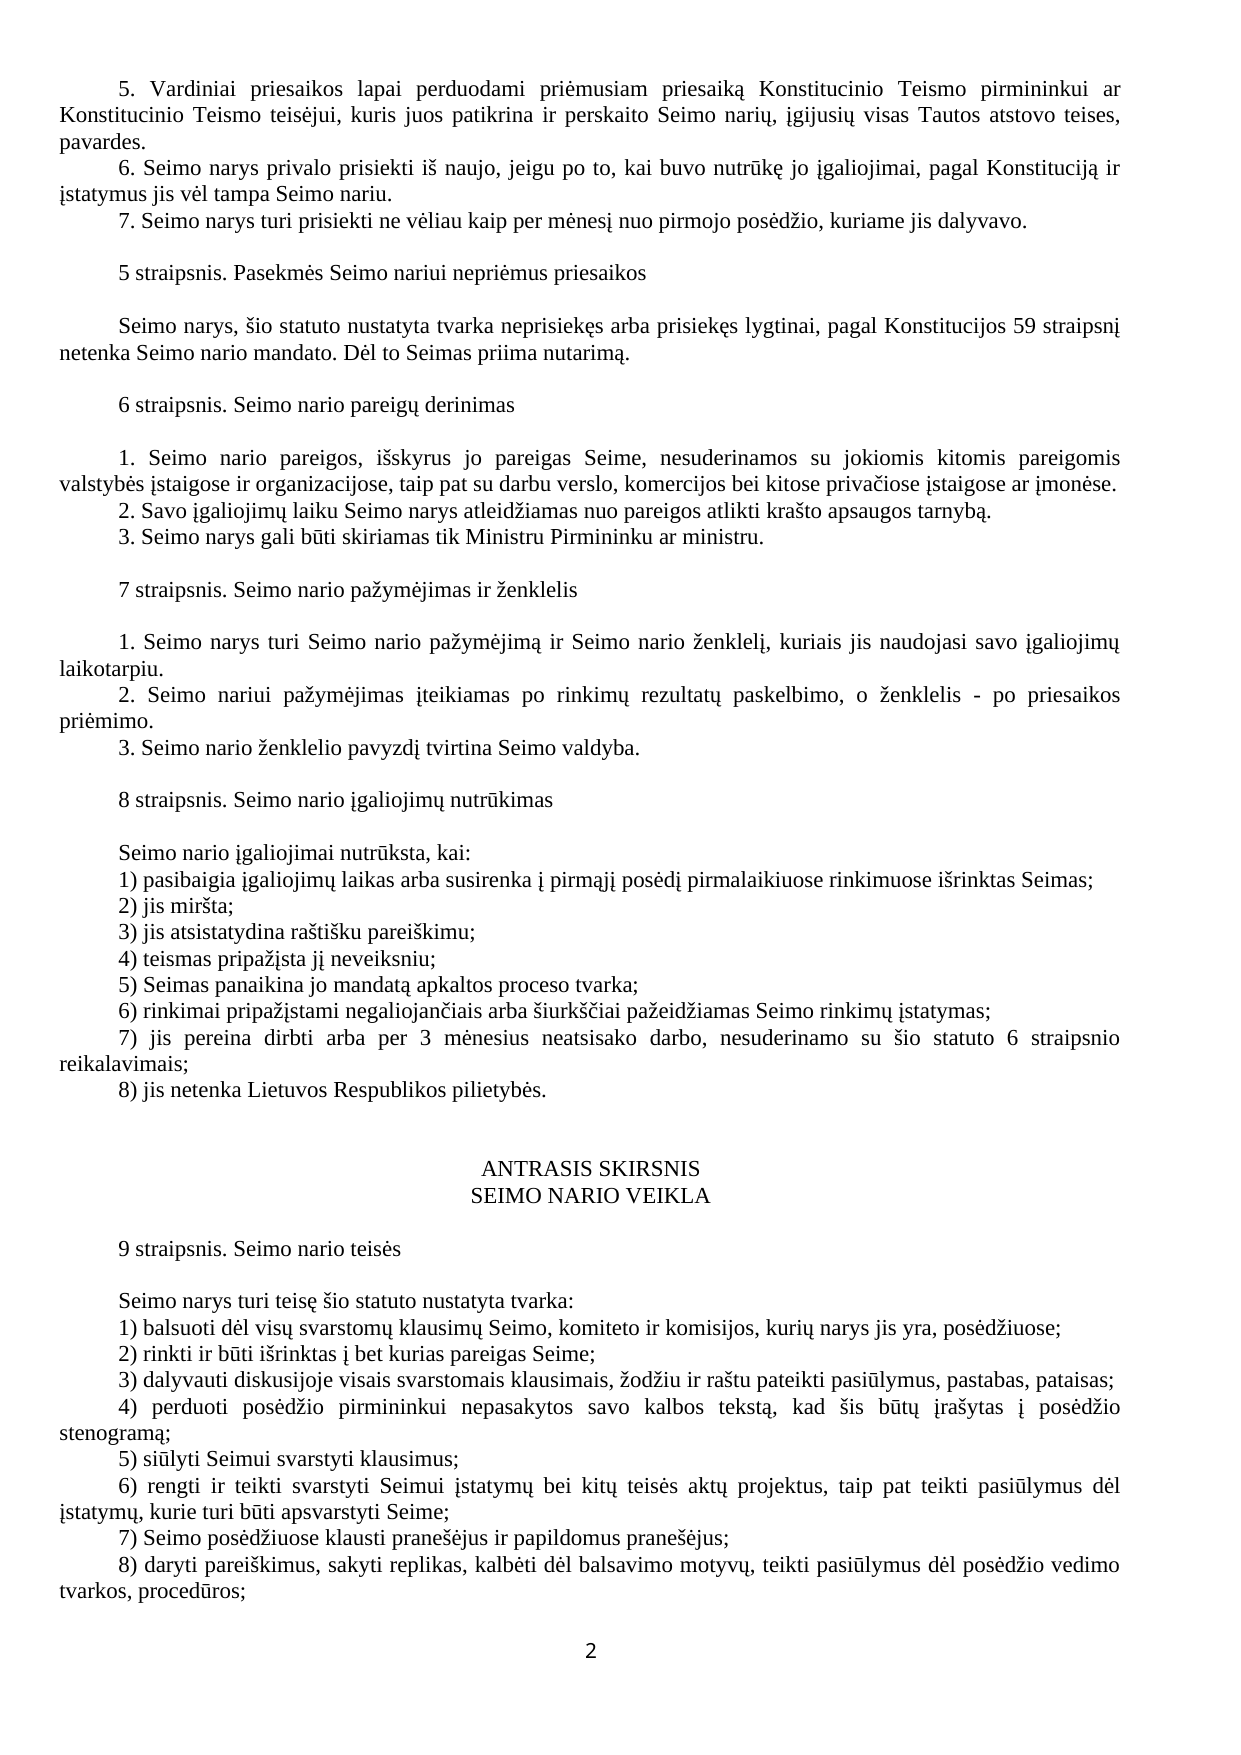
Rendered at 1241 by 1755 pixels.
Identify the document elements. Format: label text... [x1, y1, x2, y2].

text 5 straipsnis. Pasekmės Seimo nariui nepriėmus priesaikos [59, 259, 1122, 286]
text 8) jis netenka Lietuvos Respublikos pilietybės. [59, 1076, 1122, 1103]
text 1) balsuoti dėl visų svarstomų klausimų Seimo, komiteto ir komisijos, kurių narys jis yra, posėdžiuose; [59, 1314, 1122, 1340]
text ANTRASIS SKIRSNIS [59, 1156, 1122, 1182]
text 1) pasibaigia įgaliojimų laikas arba susirenka į pirmąjį posėdį pirmalaikiuose rinkimuose išrinktas Seimas; [59, 866, 1122, 892]
text 8 straipsnis. Seimo nario įgaliojimų nutrūkimas [59, 787, 1122, 813]
text 1. Seimo narys turi Seimo nario pažymėjimą ir Seimo nario ženklelį, kuriais jis naudojasi savo įgaliojimų laikotarpiu. [59, 628, 1122, 681]
text 8) daryti pareiškimus, sakyti replikas, kalbėti dėl balsavimo motyvų, teikti pasiūlymus dėl posėdžio vedimo tvarkos, procedūros; [59, 1551, 1122, 1603]
text 5) siūlyti Seimui svarstyti klausimus; [59, 1445, 1122, 1472]
text SEIMO NARIO VEIKLA [59, 1182, 1122, 1208]
text 5. Vardiniai priesaikos lapai perduodami priėmusiam priesaiką Konstitucinio Teismo pirmininkui ar Konstitucinio Teismo teisėjui, kuris juos patikrina ir perskaito Seimo narių, įgijusių visas Tautos atstovo teises, pavardes. [59, 75, 1122, 154]
text 7. Seimo narys turi prisiekti ne vėliau kaip per mėnesį nuo pirmojo posėdžio, kuriame jis dalyvavo. [59, 207, 1122, 233]
text 3) jis atsistatydina raštišku pareiškimu; [59, 918, 1122, 945]
text 2) jis miršta; [59, 892, 1122, 918]
text 9 straipsnis. Seimo nario teisės [59, 1234, 1122, 1261]
text 3. Seimo nario ženklelio pavyzdį tvirtina Seimo valdyba. [59, 734, 1122, 760]
text 6) rengti ir teikti svarstyti Seimui įstatymų bei kitų teisės aktų projektus, taip pat teikti pasiūlymus dėl įstatymų, kurie turi būti apsvarstyti Seime; [59, 1472, 1122, 1524]
text 3. Seimo narys gali būti skiriamas tik Ministru Pirmininku ar ministru. [59, 523, 1122, 549]
text 5) Seimas panaikina jo mandatą apkaltos proceso tvarka; [59, 971, 1122, 997]
text 7) jis pereina dirbti arba per 3 mėnesius neatsisako darbo, nesuderinamo su šio statuto 6 straipsnio reikalavimais; [59, 1024, 1122, 1076]
text Seimo narys turi teisę šio statuto nustatyta tvarka: [59, 1287, 1122, 1314]
text 4) perduoti posėdžio pirmininkui nepasakytos savo kalbos tekstą, kad šis būtų įrašytas į posėdžio stenogramą; [59, 1393, 1122, 1445]
text 7 straipsnis. Seimo nario pažymėjimas ir ženklelis [59, 576, 1122, 602]
text 4) teismas pripažįsta jį neveiksniu; [59, 945, 1122, 971]
text 2. Savo įgaliojimų laiku Seimo narys atleidžiamas nuo pareigos atlikti krašto apsaugos tarnybą. [59, 497, 1122, 523]
text 6) rinkimai pripažįstami negaliojančiais arba šiurkščiai pažeidžiamas Seimo rinkimų įstatymas; [59, 997, 1122, 1024]
text 7) Seimo posėdžiuose klausti pranešėjus ir papildomus pranešėjus; [59, 1524, 1122, 1551]
text Seimo nario įgaliojimai nutrūksta, kai: [59, 839, 1122, 866]
text 2) rinkti ir būti išrinktas į bet kurias pareigas Seime; [59, 1340, 1122, 1366]
text 1. Seimo nario pareigos, išskyrus jo pareigas Seime, nesuderinamos su jokiomis kitomis pareigomis valstybės įstaigose ir organizacijose, taip pat su darbu verslo, komercijos bei kitose privačiose įstaigose ar įmonėse. [59, 444, 1122, 497]
text 2. Seimo nariui pažymėjimas įteikiamas po rinkimų rezultatų paskelbimo, o ženklelis - po priesaikos priėmimo. [59, 681, 1122, 734]
text Seimo narys, šio statuto nustatyta tvarka neprisiekęs arba prisiekęs lygtinai, pagal Konstitucijos 59 straipsnį netenka Seimo nario mandato. Dėl to Seimas priima nutarimą. [59, 312, 1122, 365]
text 6. Seimo narys privalo prisiekti iš naujo, jeigu po to, kai buvo nutrūkę jo įgaliojimai, pagal Konstituciją ir įstatymus jis vėl tampa Seimo nariu. [59, 154, 1122, 207]
text 3) dalyvauti diskusijoje visais svarstomais klausimais, žodžiu ir raštu pateikti pasiūlymus, pastabas, pataisas; [59, 1366, 1122, 1393]
text 6 straipsnis. Seimo nario pareigų derinimas [59, 391, 1122, 418]
